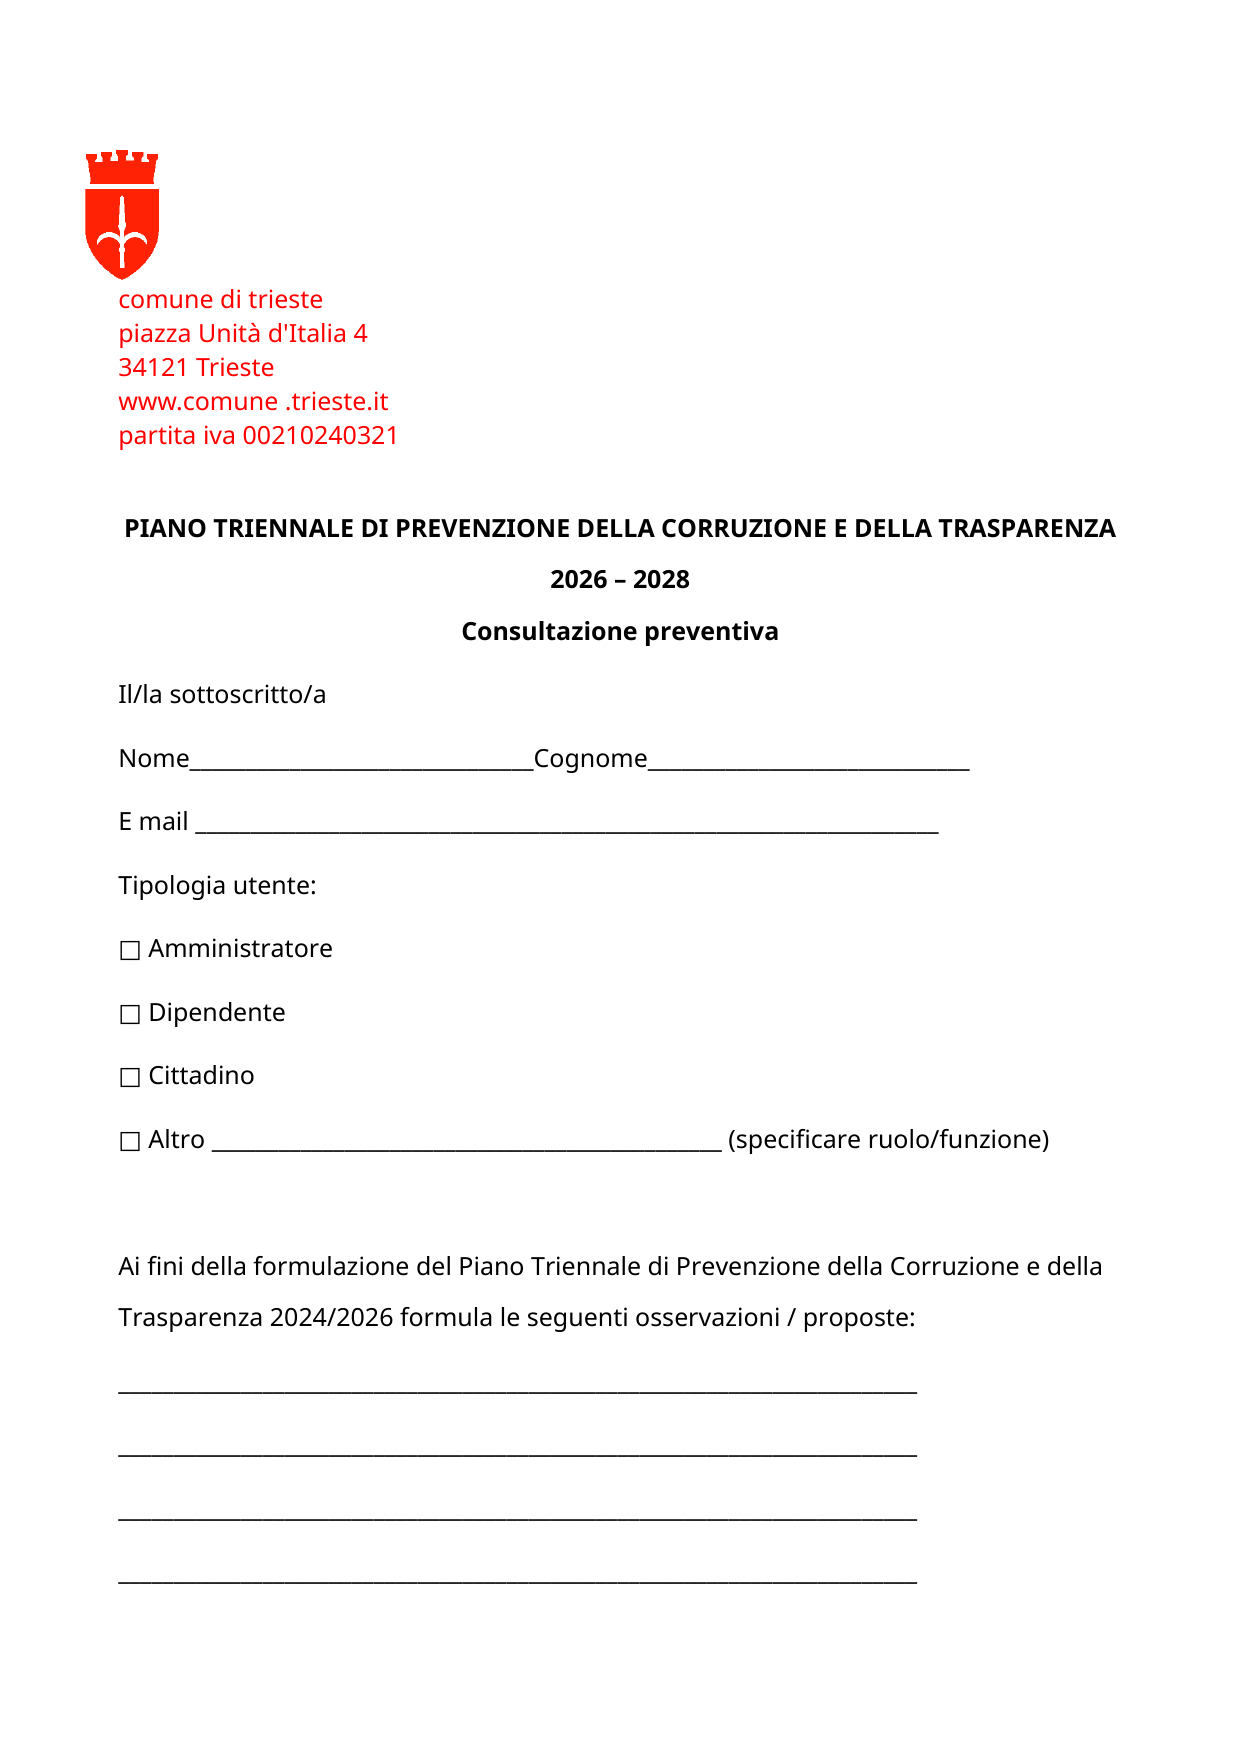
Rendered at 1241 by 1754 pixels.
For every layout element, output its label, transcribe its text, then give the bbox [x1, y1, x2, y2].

text comune di trieste [118, 148, 1122, 316]
text Tipologia utente: [118, 867, 1122, 901]
text www.comune .trieste.it [118, 384, 1122, 418]
text Nome_______________________________Cognome_____________________________ [118, 740, 1122, 774]
text Ai fini della formulazione del Piano Triennale di Prevenzione della Corruzione e della Trasparenza 2024/2026 formula le seguenti osservazioni / proposte: [118, 1249, 1122, 1334]
text piazza Unità d'Italia 4 [118, 316, 1122, 350]
text ________________________________________________________________________ [118, 1363, 1122, 1397]
text ________________________________________________________________________ [118, 1554, 1122, 1588]
text ________________________________________________________________________ [118, 1427, 1122, 1461]
text ________________________________________________________________________ [118, 1490, 1122, 1524]
text partita iva 00210240321 [118, 418, 1122, 452]
text □ Dipendente [118, 994, 1122, 1028]
text Il/la sottoscritto/a [118, 677, 1122, 711]
text 34121 Trieste [118, 350, 1122, 384]
text □ Cittadino [118, 1058, 1122, 1092]
text □ Amministratore [118, 931, 1122, 965]
text □ Altro ______________________________________________ (specificare ruolo/funzione) [118, 1122, 1122, 1156]
text Consultazione preventiva [118, 613, 1122, 647]
text E mail ___________________________________________________________________ [118, 804, 1122, 838]
text PIANO TRIENNALE DI PREVENZIONE DELLA CORRUZIONE E DELLA TRASPARENZA 2026 – 2028 [118, 511, 1122, 596]
